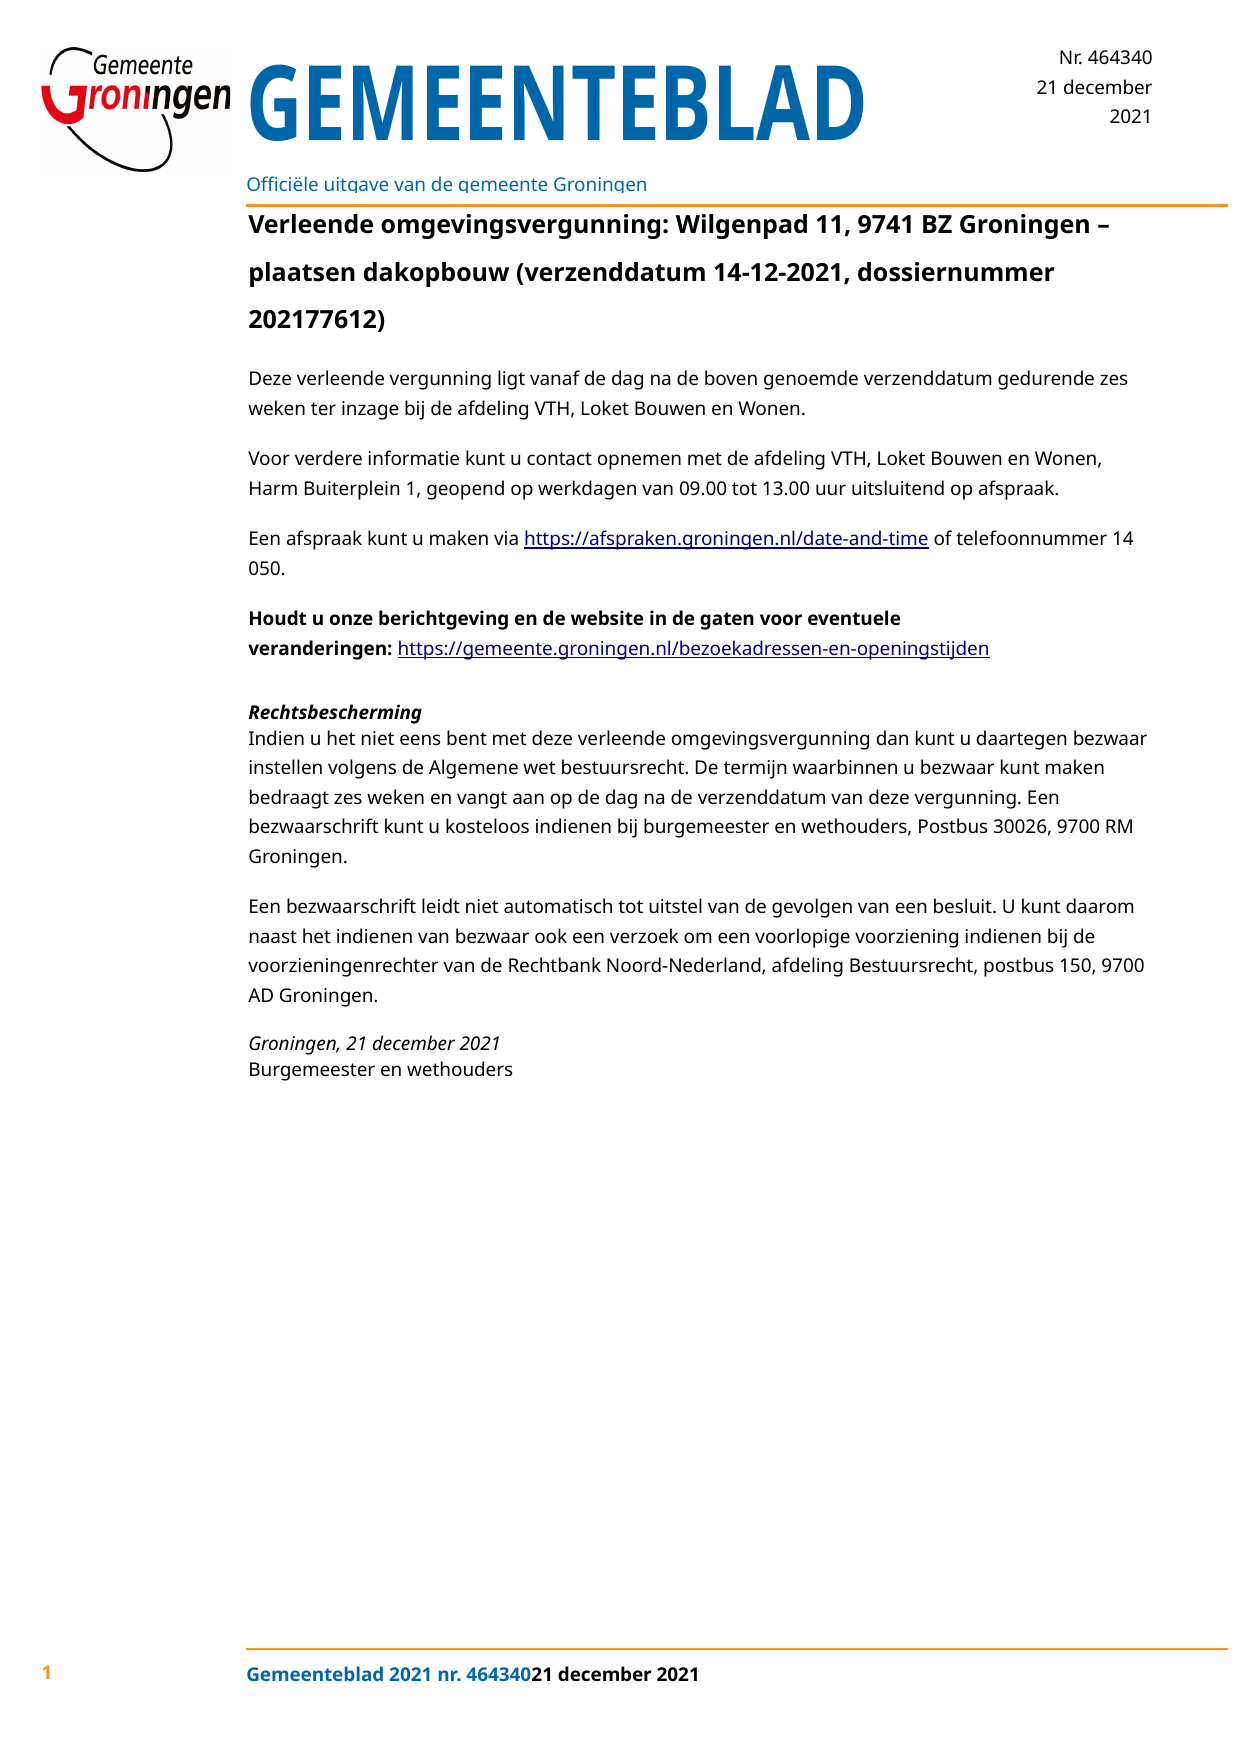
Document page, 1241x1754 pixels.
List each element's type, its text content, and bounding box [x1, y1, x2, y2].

picture [41, 47, 231, 172]
text Rechtsbescherming [248, 699, 1152, 725]
text Burgemeester en wethouders [248, 1056, 1152, 1082]
text Groningen, 21 december 2021 [248, 1030, 1152, 1056]
text Een afspraak kunt u maken via https://afspraken.groningen.nl/date-and-time of telefoonnummer 14 050. [248, 526, 1152, 581]
text Een bezwaarschrift leidt niet automatisch tot uitstel van de gevolgen van een besluit. U kunt daarom naast het indienen van bezwaar ook een verzoek om een voorlopige voorziening indienen bij de voorzieningenrechter van de Rechtbank Noord-Nederland, afdeling Bestuursrecht, postbus 150, 9700 AD Groningen. [248, 893, 1152, 1008]
text Deze verleende vergunning ligt vanaf de dag na de boven genoemde verzenddatum gedurende zes weken ter inzage bij de afdeling VTH, Loket Bouwen en Wonen. [248, 366, 1152, 421]
text Voor verdere informatie kunt u contact opnemen met de afdeling VTH, Loket Bouwen en Wonen, Harm Buiterplein 1, geopend op werkdagen van 09.00 tot 13.00 uur uitsluitend op afspraak. [248, 446, 1152, 501]
text Indien u het niet eens bent met deze verleende omgevingsvergunning dan kunt u daartegen bezwaar instellen volgens de Algemene wet bestuursrecht. De termijn waarbinnen u bezwaar kunt maken bedraagt zes weken en vangt aan op de dag na de verzenddatum van deze vergunning. Een bezwaarschrift kunt u kosteloos indienen bij burgemeester en wethouders, Postbus 30026, 9700 RM Groningen. [248, 725, 1152, 869]
text Verleende omgevingsvergunning: Wilgenpad 11, 9741 BZ Groningen – plaatsen dakopbouw (verzenddatum 14-12-2021, dossiernummer 202177612) [248, 207, 1152, 336]
text Houdt u onze berichtgeving en de website in de gaten voor eventuele veranderingen: https://gemeente.groningen.nl/bezoekadressen-en-openingstijden [248, 606, 1152, 661]
